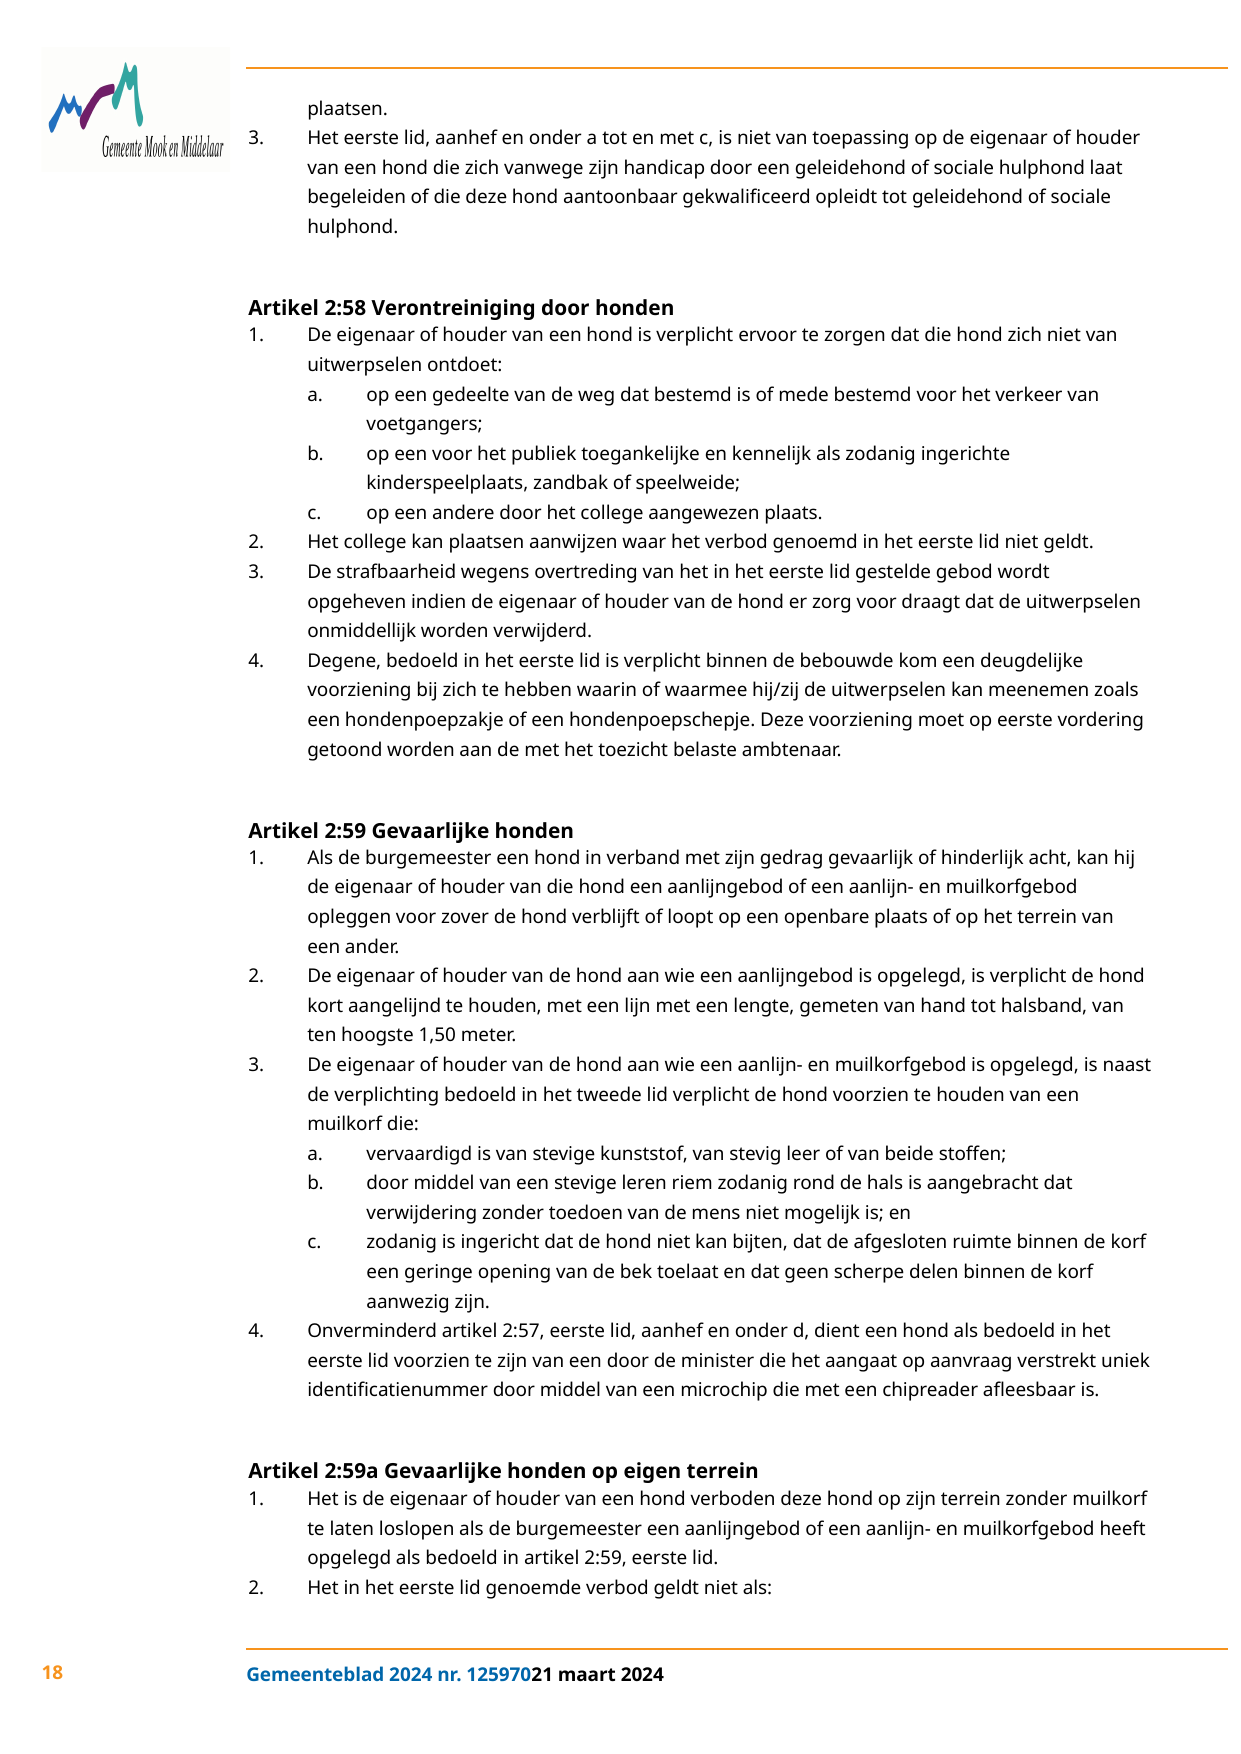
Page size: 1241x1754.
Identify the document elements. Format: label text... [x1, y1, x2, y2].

list zodanig is ingericht dat de hond niet kan bijten, dat de afgesloten ruimte binnen de korf een geringe opening van de bek toelaat en dat geen scherpe delen binnen de korf aanwezig zijn. [307, 1229, 1152, 1314]
list plaatsen. [248, 95, 1152, 121]
list Degene, bedoeld in het eerste lid is verplicht binnen de bebouwde kom een deugdelijke voorziening bij zich te hebben waarin of waarmee hij/zij de uitwerpselen kan meenemen zoals een hondenpoepzakje of een hondenpoepschepje. Deze voorziening moet op eerste vordering getoond worden aan de met het toezicht belaste ambtenaar. [248, 647, 1152, 761]
list Het eerste lid, aanhef en onder a tot en met c, is niet van toepassing op de eigenaar of houder van een hond die zich vanwege zijn handicap door een geleidehond of sociale hulphond laat begeleiden of die deze hond aantoonbaar gekwalificeerd opleidt tot geleidehond of sociale hulphond. [248, 124, 1152, 239]
list Het is de eigenaar of houder van een hond verboden deze hond op zijn terrein zonder muilkorf te laten loslopen als de burgemeester een aanlijngebod of een aanlijn- en muilkorfgebod heeft opgelegd als bedoeld in artikel 2:59, eerste lid. [248, 1485, 1152, 1570]
text Artikel 2:59a Gevaarlijke honden op eigen terrein [248, 1457, 1152, 1485]
list Het college kan plaatsen aanwijzen waar het verbod genoemd in het eerste lid niet geldt. [248, 529, 1152, 554]
list op een andere door het college aangewezen plaats. [307, 499, 1152, 525]
list De eigenaar of houder van de hond aan wie een aanlijngebod is opgelegd, is verplicht de hond kort aangelijnd te houden, met een lijn met een lengte, gemeten van hand tot halsband, van ten hoogste 1,50 meter. [248, 962, 1152, 1047]
picture [41, 47, 231, 172]
text Artikel 2:59 Gevaarlijke honden [248, 816, 1152, 844]
list Als de burgemeester een hond in verband met zijn gedrag gevaarlijk of hinderlijk acht, kan hij de eigenaar of houder van die hond een aanlijngebod of een aanlijn- en muilkorfgebod opleggen voor zover de hond verblijft of loopt op een openbare plaats of op het terrein van een ander. [248, 844, 1152, 959]
list door middel van een stevige leren riem zodanig rond de hals is aangebracht dat verwijdering zonder toedoen van de mens niet mogelijk is; en [307, 1169, 1152, 1225]
list op een voor het publiek toegankelijke en kennelijk als zodanig ingerichte kinderspeelplaats, zandbak of speelweide; [307, 440, 1152, 495]
list Onverminderd artikel 2:57, eerste lid, aanhef en onder d, dient een hond als bedoeld in het eerste lid voorzien te zijn van een door de minister die het aangaat op aanvraag verstrekt uniek identificatienummer door middel van een microchip die met een chipreader afleesbaar is. [248, 1317, 1152, 1402]
list vervaardigd is van stevige kunststof, van stevig leer of van beide stoffen; [307, 1140, 1152, 1166]
list De strafbaarheid wegens overtreding van het in het eerste lid gestelde gebod wordt opgeheven indien de eigenaar of houder van de hond er zorg voor draagt dat de uitwerpselen onmiddellijk worden verwijderd. [248, 558, 1152, 643]
text Artikel 2:58 Verontreiniging door honden [248, 293, 1152, 322]
list De eigenaar of houder van de hond aan wie een aanlijn- en muilkorfgebod is opgelegd, is naast de verplichting bedoeld in het tweede lid verplicht de hond voorzien te houden van een muilkorf die: [248, 1051, 1152, 1136]
list op een gedeelte van de weg dat bestemd is of mede bestemd voor het verkeer van voetgangers; [307, 381, 1152, 436]
list Het in het eerste lid genoemde verbod geldt niet als: [248, 1574, 1152, 1599]
list De eigenaar of houder van een hond is verplicht ervoor te zorgen dat die hond zich niet van uitwerpselen ontdoet: [248, 322, 1152, 377]
